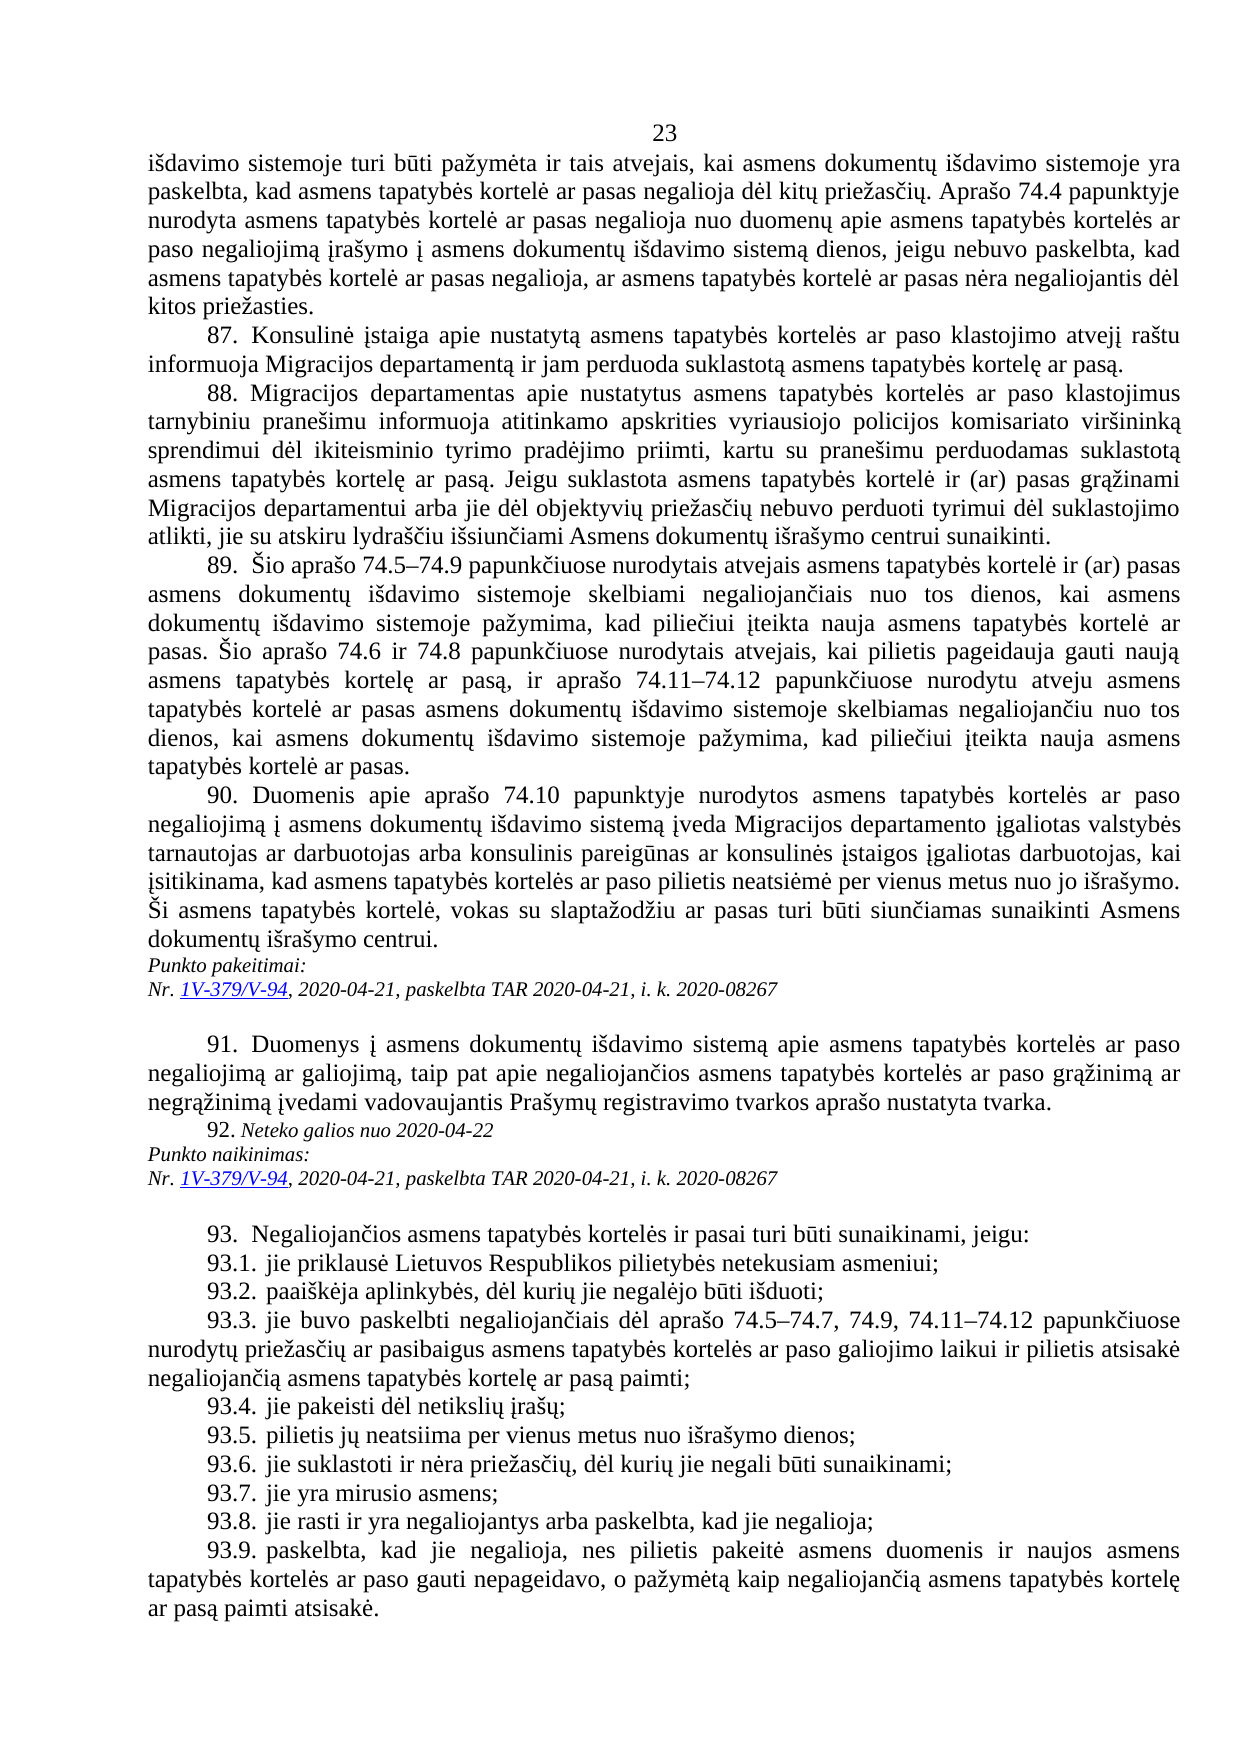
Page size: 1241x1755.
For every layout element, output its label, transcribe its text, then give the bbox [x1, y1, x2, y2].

text 93.5. pilietis jų neatsiima per vienus metus nuo išrašymo dienos; [148, 1420, 1181, 1449]
text 93.8. jie rasti ir yra negaliojantys arba paskelbta, kad jie negalioja; [148, 1506, 1181, 1535]
text 93.6. jie suklastoti ir nėra priežasčių, dėl kurių jie negali būti sunaikinami; [148, 1449, 1181, 1478]
text 91. Duomenys į asmens dokumentų išdavimo sistemą apie asmens tapatybės kortelės ar paso negaliojimą ar galiojimą, taip pat apie negaliojančios asmens tapatybės kortelės ar paso grąžinimą ar negrąžinimą įvedami vadovaujantis Prašymų registravimo tvarkos aprašo nustatyta tvarka. [148, 1029, 1181, 1116]
text Punkto pakeitimai: [148, 953, 1181, 977]
text 93. Negaliojančios asmens tapatybės kortelės ir pasai turi būti sunaikinami, jeigu: [148, 1219, 1181, 1248]
text 93.2. paaiškėja aplinkybės, dėl kurių jie negalėjo būti išduoti; [148, 1276, 1181, 1305]
text 87. Konsulinė įstaiga apie nustatytą asmens tapatybės kortelės ar paso klastojimo atvejį raštu informuoja Migracijos departamentą ir jam perduoda suklastotą asmens tapatybės kortelę ar pasą. [148, 320, 1181, 378]
text 93.9. paskelbta, kad jie negalioja, nes pilietis pakeitė asmens duomenis ir naujos asmens tapatybės kortelės ar paso gauti nepageidavo, o pažymėtą kaip negaliojančią asmens tapatybės kortelę ar pasą paimti atsisakė. [148, 1535, 1181, 1621]
text Nr. 1V-379/V-94, 2020-04-21, paskelbta TAR 2020-04-21, i. k. 2020-08267 [148, 977, 1181, 1001]
text 90. Duomenis apie aprašo 74.10 papunktyje nurodytos asmens tapatybės kortelės ar paso negaliojimą į asmens dokumentų išdavimo sistemą įveda Migracijos departamento įgaliotas valstybės tarnautojas ar darbuotojas arba konsulinis pareigūnas ar konsulinės įstaigos įgaliotas darbuotojas, kai įsitikinama, kad asmens tapatybės kortelės ar paso pilietis neatsiėmė per vienus metus nuo jo išrašymo. Ši asmens tapatybės kortelė, vokas su slaptažodžiu ar pasas turi būti siunčiamas sunaikinti Asmens dokumentų išrašymo centrui. [148, 780, 1181, 953]
text 89. Šio aprašo 74.5–74.9 papunkčiuose nurodytais atvejais asmens tapatybės kortelė ir (ar) pasas asmens dokumentų išdavimo sistemoje skelbiami negaliojančiais nuo tos dienos, kai asmens dokumentų išdavimo sistemoje pažymima, kad piliečiui įteikta nauja asmens tapatybės kortelė ar pasas. Šio aprašo 74.6 ir 74.8 papunkčiuose nurodytais atvejais, kai pilietis pageidauja gauti naują asmens tapatybės kortelę ar pasą, ir aprašo 74.11–74.12 papunkčiuose nurodytu atveju asmens tapatybės kortelė ar pasas asmens dokumentų išdavimo sistemoje skelbiamas negaliojančiu nuo tos dienos, kai asmens dokumentų išdavimo sistemoje pažymima, kad piliečiui įteikta nauja asmens tapatybės kortelė ar pasas. [148, 550, 1181, 780]
text 92. Neteko galios nuo 2020-04-22 [148, 1116, 1181, 1142]
text 93.4. jie pakeisti dėl netikslių įrašų; [148, 1391, 1181, 1420]
text 93.1. jie priklausė Lietuvos Respublikos pilietybės netekusiam asmeniui; [148, 1248, 1181, 1276]
text Punkto naikinimas: [148, 1142, 1181, 1166]
text 93.7. jie yra mirusio asmens; [148, 1478, 1181, 1506]
text išdavimo sistemoje turi būti pažymėta ir tais atvejais, kai asmens dokumentų išdavimo sistemoje yra paskelbta, kad asmens tapatybės kortelė ar pasas negalioja dėl kitų priežasčių. Aprašo 74.4 papunktyje nurodyta asmens tapatybės kortelė ar pasas negalioja nuo duomenų apie asmens tapatybės kortelės ar paso negaliojimą įrašymo į asmens dokumentų išdavimo sistemą dienos, jeigu nebuvo paskelbta, kad asmens tapatybės kortelė ar pasas negalioja, ar asmens tapatybės kortelė ar pasas nėra negaliojantis dėl kitos priežasties. [148, 148, 1181, 320]
text 88. Migracijos departamentas apie nustatytus asmens tapatybės kortelės ar paso klastojimus tarnybiniu pranešimu informuoja atitinkamo apskrities vyriausiojo policijos komisariato viršininką sprendimui dėl ikiteisminio tyrimo pradėjimo priimti, kartu su pranešimu perduodamas suklastotą asmens tapatybės kortelę ar pasą. Jeigu suklastota asmens tapatybės kortelė ir (ar) pasas grąžinami Migracijos departamentui arba jie dėl objektyvių priežasčių nebuvo perduoti tyrimui dėl suklastojimo atlikti, jie su atskiru lydraščiu išsiunčiami Asmens dokumentų išrašymo centrui sunaikinti. [148, 378, 1181, 550]
text 93.3. jie buvo paskelbti negaliojančiais dėl aprašo 74.5–74.7, 74.9, 74.11–74.12 papunkčiuose nurodytų priežasčių ar pasibaigus asmens tapatybės kortelės ar paso galiojimo laikui ir pilietis atsisakė negaliojančią asmens tapatybės kortelę ar pasą paimti; [148, 1305, 1181, 1391]
text Nr. 1V-379/V-94, 2020-04-21, paskelbta TAR 2020-04-21, i. k. 2020-08267 [148, 1166, 1181, 1190]
